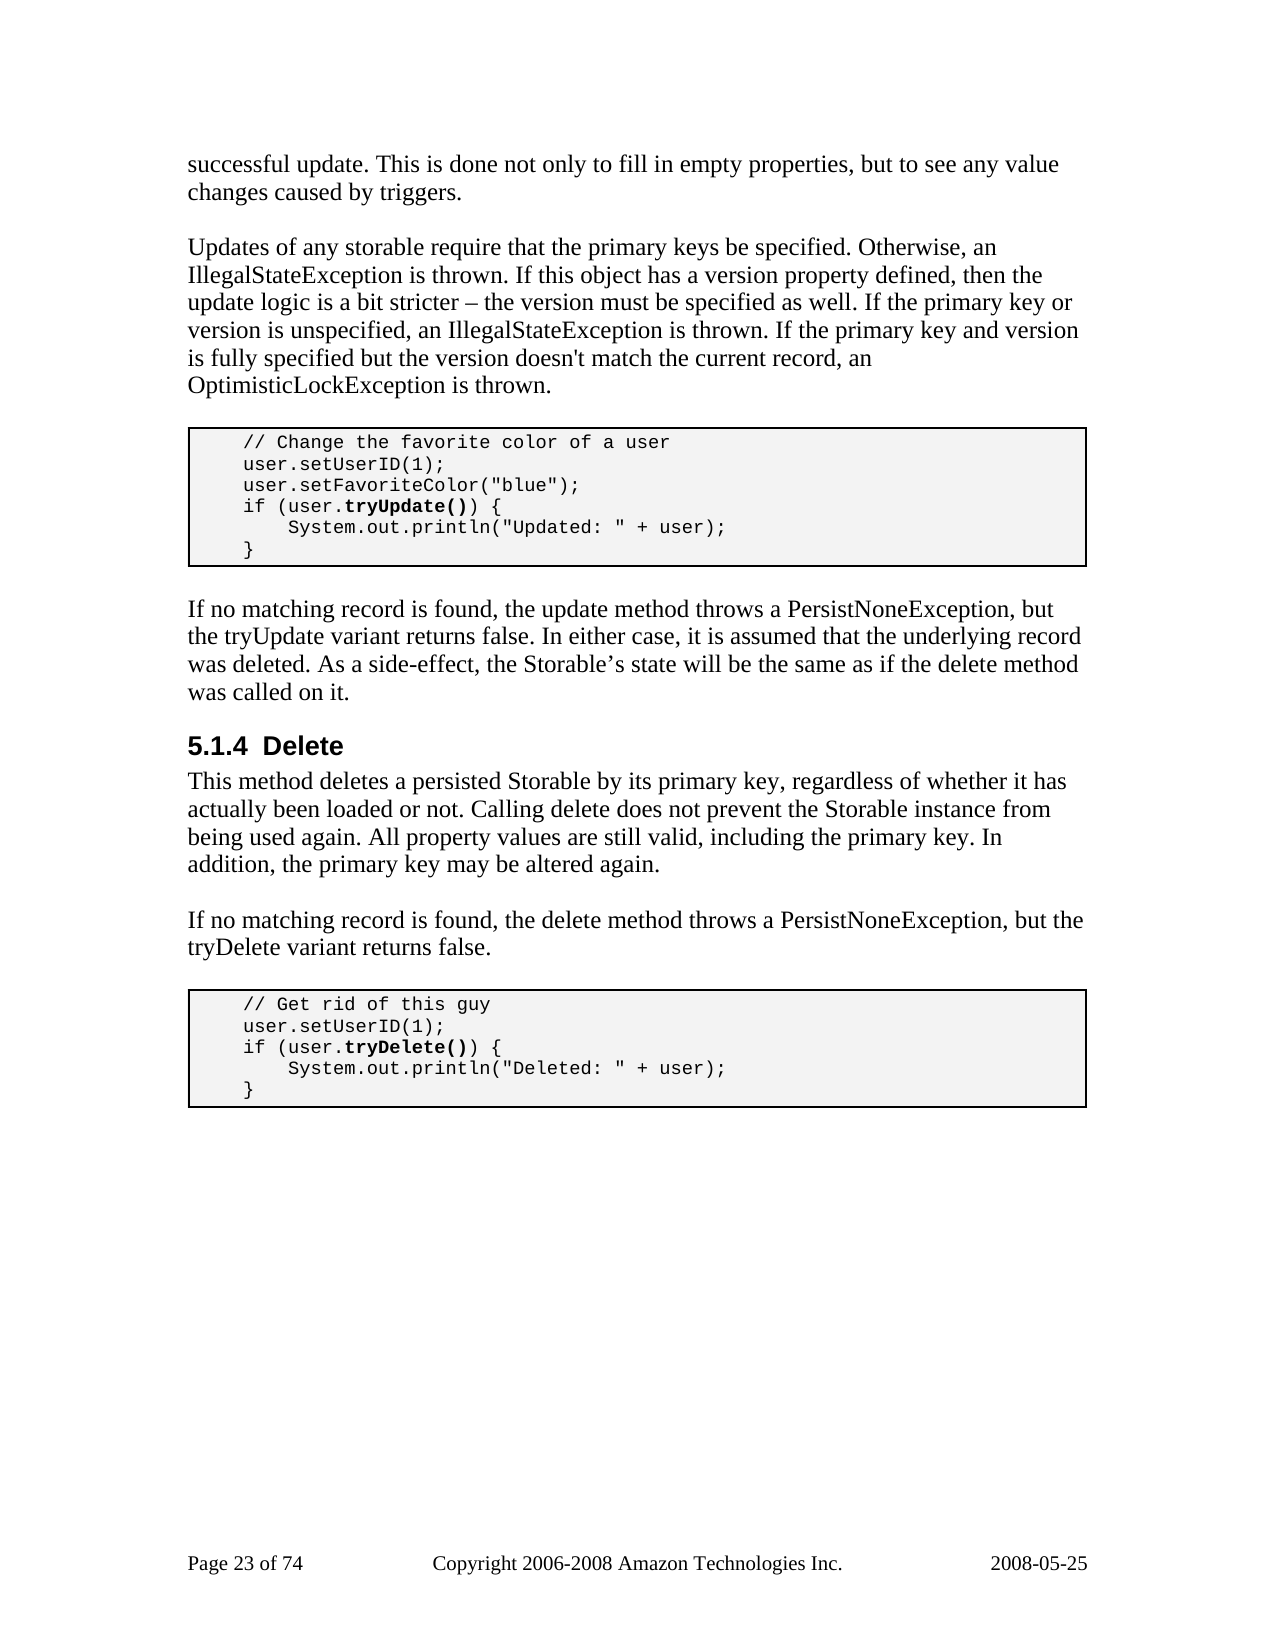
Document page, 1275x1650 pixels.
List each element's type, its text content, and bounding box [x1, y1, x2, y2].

text user.setFavoriteColor("blue"); [190, 469, 1085, 491]
text Updates of any storable require that the primary keys be specified. Otherwise, an IllegalStateException is thrown. If this object has a version property defined, then the update logic is a bit stricter – the version must be specified as well. If the primary key or version is unspecified, an IllegalStateException is thrown. If the primary key and version is fully specified but the version doesn't match the current record, an OptimisticLockException is thrown. [187, 233, 1087, 399]
text } [190, 533, 1085, 565]
text System.out.println("Updated: " + user); [190, 512, 1085, 533]
text If no matching record is found, the delete method throws a PersistNoneException, but the tryDelete variant returns false. [187, 906, 1087, 961]
text user.setUserID(1); [190, 448, 1085, 469]
text System.out.println("Deleted: " + user); [190, 1053, 1085, 1074]
text successful update. This is done not only to fill in empty properties, but to see any value changes caused by triggers. [187, 150, 1087, 205]
text If no matching record is found, the update method throws a PersistNoneException, but the tryUpdate variant returns false. In either case, it is assumed that the underlying record was deleted. As a side-effect, the Storable’s state will be the same as if the delete method was called on it. [187, 595, 1087, 706]
text // Get rid of this guy [190, 991, 1085, 1010]
text This method deletes a persisted Storable by its primary key, regardless of whether it has actually been loaded or not. Calling delete does not prevent the Storable instance from being used again. All property values are still valid, including the primary key. In addition, the primary key may be altered again. [187, 767, 1087, 878]
text if (user.tryDelete()) { [190, 1031, 1085, 1053]
text } [190, 1074, 1085, 1106]
text user.setUserID(1); [190, 1010, 1085, 1031]
text if (user.tryUpdate()) { [190, 491, 1085, 512]
text // Change the favorite color of a user [190, 429, 1085, 448]
subtitle Delete [187, 731, 1087, 761]
